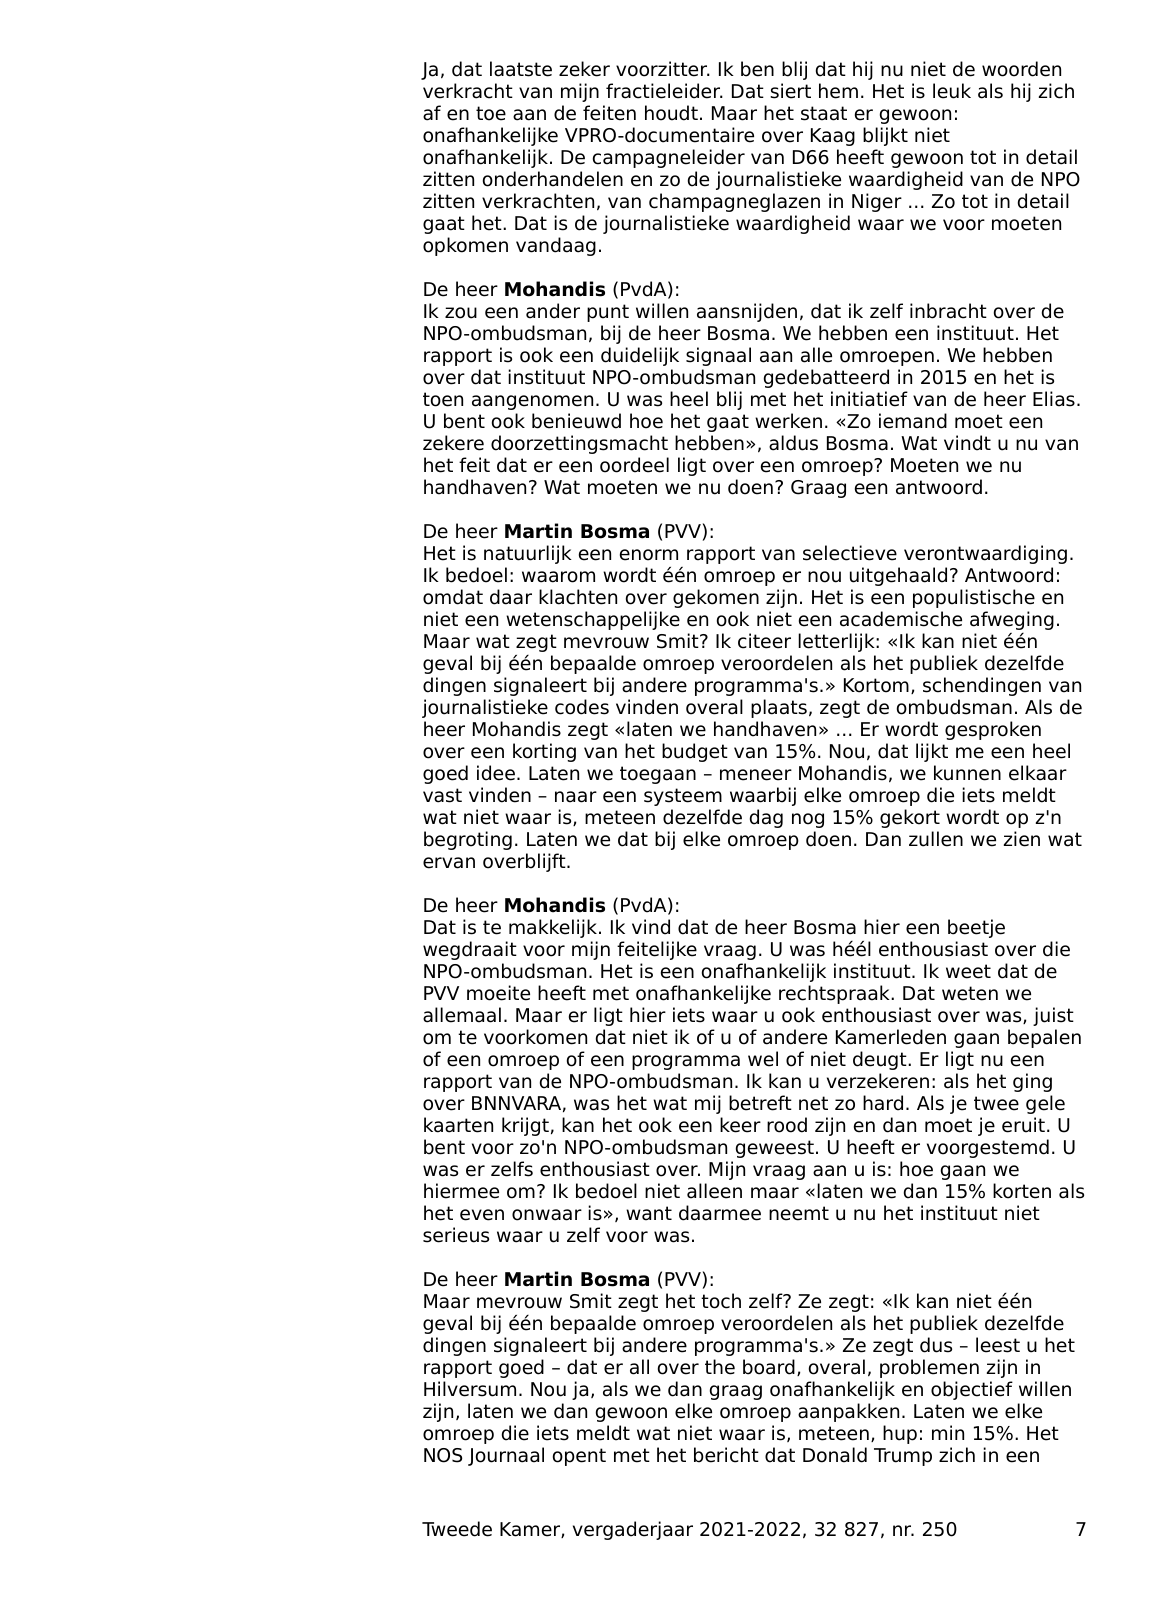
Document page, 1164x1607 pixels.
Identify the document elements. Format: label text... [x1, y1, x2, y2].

text Ja, dat laatste zeker voorzitter. Ik ben blij dat hij nu niet de woorden verkracht van mijn fractieleider. Dat siert hem. Het is leuk als hij zich af en toe aan de feiten houdt. Maar het staat er gewoon: onafhankelijke VPRO-documentaire over Kaag blijkt niet onafhankelijk. De campagneleider van D66 heeft gewoon tot in detail zitten onderhandelen en zo de journalistieke waardigheid van de NPO zitten verkrachten, van champagneglazen in Niger ... Zo tot in detail gaat het. Dat is de journalistieke waardigheid waar we voor moeten opkomen vandaag. [422, 59, 1087, 257]
text De heer Martin Bosma (PVV): [422, 521, 1087, 543]
text Ik zou een ander punt willen aansnijden, dat ik zelf inbracht over de NPO-ombudsman, bij de heer Bosma. We hebben een instituut. Het rapport is ook een duidelijk signaal aan alle omroepen. We hebben over dat instituut NPO-ombudsman gedebatteerd in 2015 en het is toen aangenomen. U was heel blij met het initiatief van de heer Elias. U bent ook benieuwd hoe het gaat werken. «Zo iemand moet een zekere doorzettingsmacht hebben», aldus Bosma. Wat vindt u nu van het feit dat er een oordeel ligt over een omroep? Moeten we nu handhaven? Wat moeten we nu doen? Graag een antwoord. [422, 301, 1087, 499]
text Maar mevrouw Smit zegt het toch zelf? Ze zegt: «Ik kan niet één geval bij één bepaalde omroep veroordelen als het publiek dezelfde dingen signaleert bij andere programma's.» Ze zegt dus – leest u het rapport goed – dat er all over the board, overal, problemen zijn in Hilversum. Nou ja, als we dan graag onafhankelijk en objectief willen zijn, laten we dan gewoon elke omroep aanpakken. Laten we elke omroep die iets meldt wat niet waar is, meteen, hup: min 15%. Het NOS Journaal opent met het bericht dat Donald Trump zich in een [422, 1291, 1087, 1467]
text Dat is te makkelijk. Ik vind dat de heer Bosma hier een beetje wegdraait voor mijn feitelijke vraag. U was héél enthousiast over die NPO-ombudsman. Het is een onafhankelijk instituut. Ik weet dat de PVV moeite heeft met onafhankelijke rechtspraak. Dat weten we allemaal. Maar er ligt hier iets waar u ook enthousiast over was, juist om te voorkomen dat niet ik of u of andere Kamerleden gaan bepalen of een omroep of een programma wel of niet deugt. Er ligt nu een rapport van de NPO-ombudsman. Ik kan u verzekeren: als het ging over BNNVARA, was het wat mij betreft net zo hard. Als je twee gele kaarten krijgt, kan het ook een keer rood zijn en dan moet je eruit. U bent voor zo'n NPO-ombudsman geweest. U heeft er voorgestemd. U was er zelfs enthousiast over. Mijn vraag aan u is: hoe gaan we hiermee om? Ik bedoel niet alleen maar «laten we dan 15% korten als het even onwaar is», want daarmee neemt u nu het instituut niet serieus waar u zelf voor was. [422, 917, 1087, 1247]
text De heer Mohandis (PvdA): [422, 279, 1087, 301]
text Het is natuurlijk een enorm rapport van selectieve verontwaardiging. Ik bedoel: waarom wordt één omroep er nou uitgehaald? Antwoord: omdat daar klachten over gekomen zijn. Het is een populistische en niet een wetenschappelijke en ook niet een academische afweging. Maar wat zegt mevrouw Smit? Ik citeer letterlijk: «Ik kan niet één geval bij één bepaalde omroep veroordelen als het publiek dezelfde dingen signaleert bij andere programma's.» Kortom, schendingen van journalistieke codes vinden overal plaats, zegt de ombudsman. Als de heer Mohandis zegt «laten we handhaven» ... Er wordt gesproken over een korting van het budget van 15%. Nou, dat lijkt me een heel goed idee. Laten we toegaan – meneer Mohandis, we kunnen elkaar vast vinden – naar een systeem waarbij elke omroep die iets meldt wat niet waar is, meteen dezelfde dag nog 15% gekort wordt op z'n begroting. Laten we dat bij elke omroep doen. Dan zullen we zien wat ervan overblijft. [422, 543, 1087, 873]
text De heer Martin Bosma (PVV): [422, 1269, 1087, 1291]
text De heer Mohandis (PvdA): [422, 895, 1087, 917]
